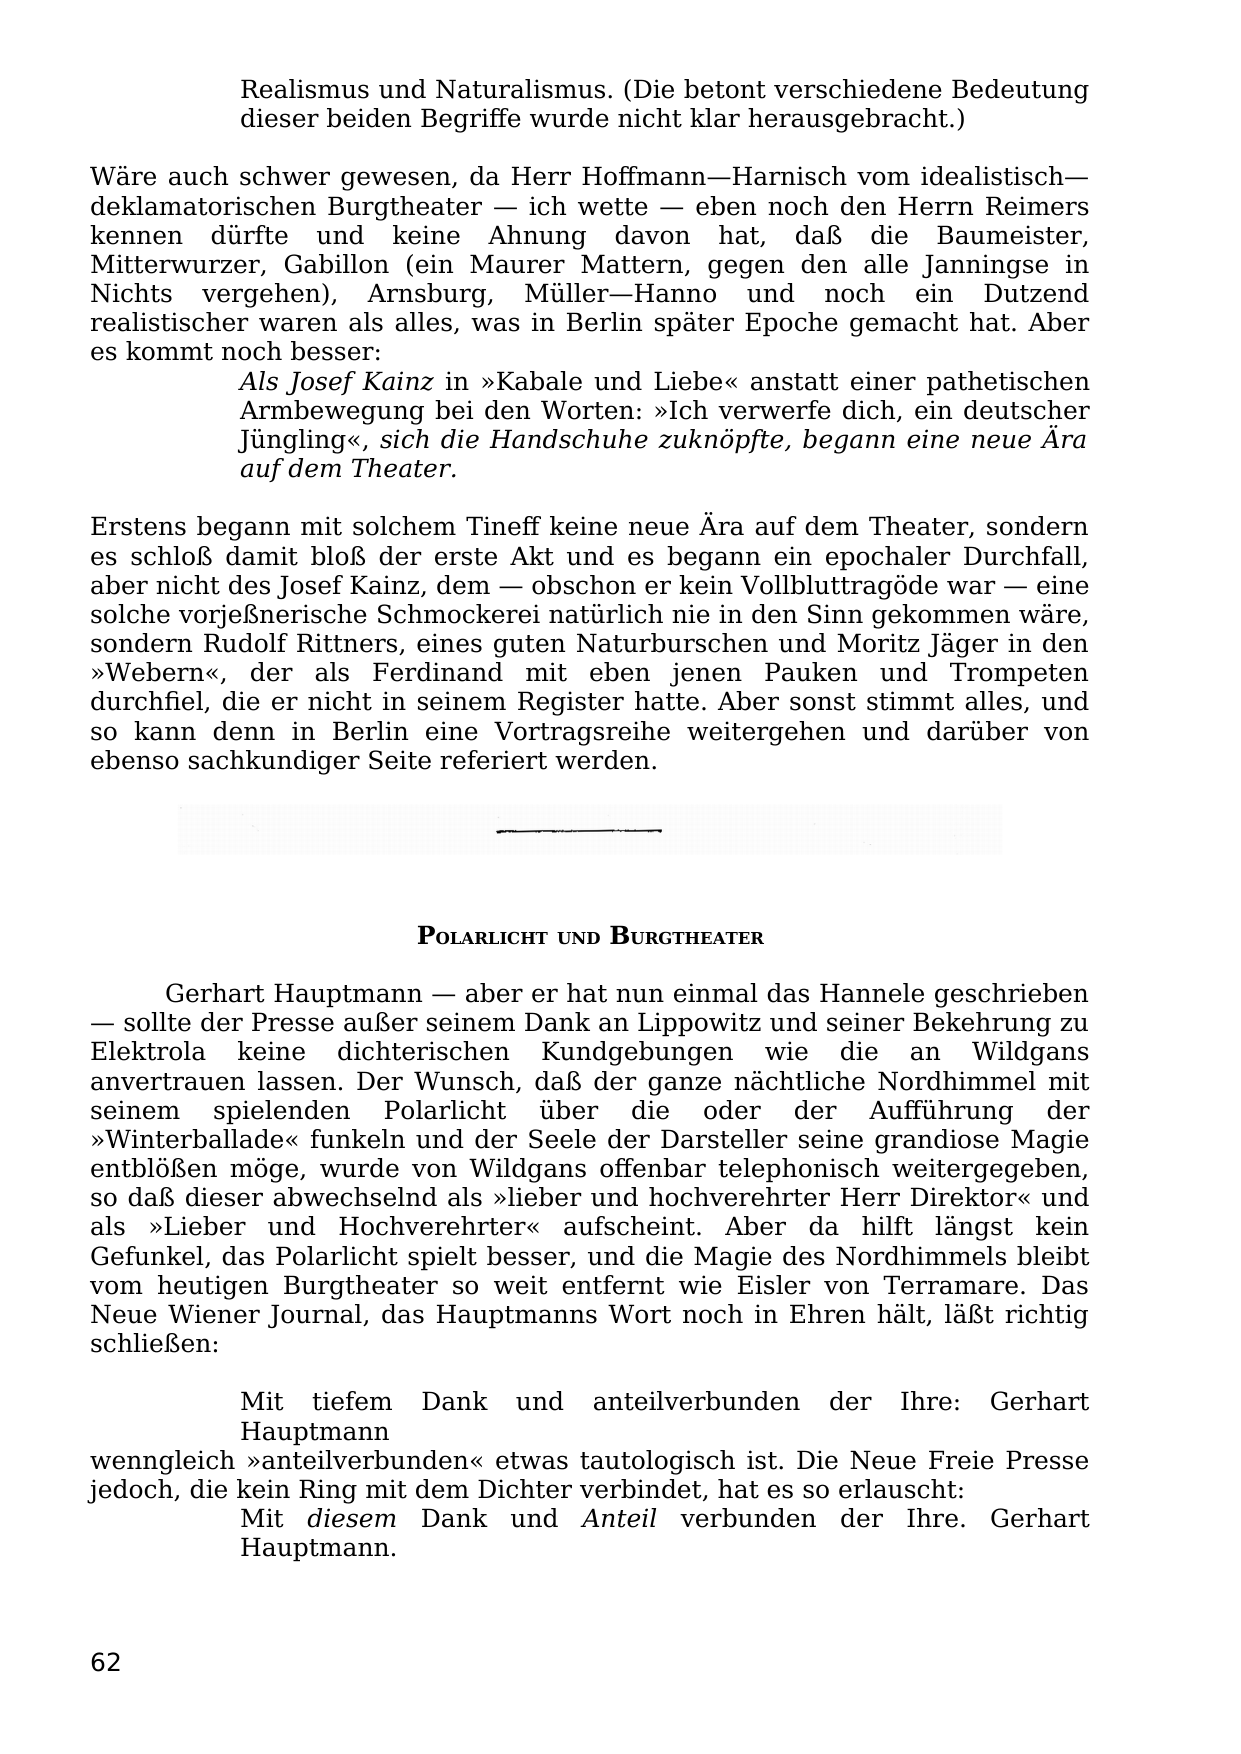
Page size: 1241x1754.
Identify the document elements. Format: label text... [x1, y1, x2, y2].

text Mit tiefem Dank und anteilverbunden der Ihre: Gerhart Hauptmann [240, 1387, 1091, 1446]
text wenngleich »anteilverbunden« etwas tautologisch ist. Die Neue Freie Presse jedoch, die kein Ring mit dem Dichter verbindet, hat es so erlauscht: [90, 1446, 1091, 1504]
text Polarlicht und Burgtheater [90, 892, 1091, 950]
text Als Josef Kainz in »Kabale und Liebe« anstatt einer pathetischen Armbewegung bei den Worten: »Ich verwerfe dich, ein deutscher Jüngling«, sich die Handschuhe zuknöpfte, begann eine neue Ära auf dem Theater. [240, 367, 1091, 483]
picture [177, 804, 1003, 855]
text Wäre auch schwer gewesen, da Herr Hoffmann—Harnisch vom idealistisch—deklamatorischen Burgtheater — ich wette — eben noch den Herrn Reimers kennen dürfte und keine Ahnung davon hat, daß die Baumeister, Mitterwurzer, Gabillon (ein Maurer Mattern, gegen den alle Janningse in Nichts vergehen), Arnsburg, Müller—Hanno und noch ein Dutzend realistischer waren als alles, was in Berlin später Epoche gemacht hat. Aber es kommt noch besser: [90, 162, 1091, 367]
text Gerhart Hauptmann — aber er hat nun einmal das Hannele geschrieben — sollte der Presse außer seinem Dank an Lippowitz und seiner Bekehrung zu Elektrola keine dichterischen Kundgebungen wie die an Wildgans anvertrauen lassen. Der Wunsch, daß der ganze nächtliche Nordhimmel mit seinem spielenden Polarlicht über die oder der Aufführung der »Winterballade« funkeln und der Seele der Darsteller seine grandiose Magie entblößen möge, wurde von Wildgans offenbar telephonisch weitergegeben, so daß dieser abwechselnd als »lieber und hochverehrter Herr Direktor« und als »Lieber und Hochverehrter« aufscheint. Aber da hilft längst kein Gefunkel, das Polarlicht spielt besser, und die Magie des Nordhimmels bleibt vom heutigen Burgtheater so weit entfernt wie Eisler von Terramare. Das Neue Wiener Journal, das Hauptmanns Wort noch in Ehren hält, läßt richtig schließen: [90, 979, 1091, 1358]
text Erstens begann mit solchem Tineff keine neue Ära auf dem Theater, sondern es schloß damit bloß der erste Akt und es begann ein epochaler Durchfall, aber nicht des Josef Kainz, dem — obschon er kein Vollbluttragöde war — eine solche vorjeßnerische Schmockerei natürlich nie in den Sinn gekommen wäre, sondern Rudolf Rittners, eines guten Naturburschen und Moritz Jäger in den »Webern«, der als Ferdinand mit eben jenen Pauken und Trompeten durchfiel, die er nicht in seinem Register hatte. Aber sonst stimmt alles, und so kann denn in Berlin eine Vortragsreihe weitergehen und darüber von ebenso sachkundiger Seite referiert werden. [90, 512, 1091, 775]
text Mit diesem Dank und Anteil verbunden der Ihre. Gerhart Hauptmann. [240, 1504, 1091, 1562]
text Realismus und Naturalismus. (Die betont verschiedene Bedeutung dieser beiden Begriffe wurde nicht klar herausgebracht.) [240, 75, 1091, 133]
